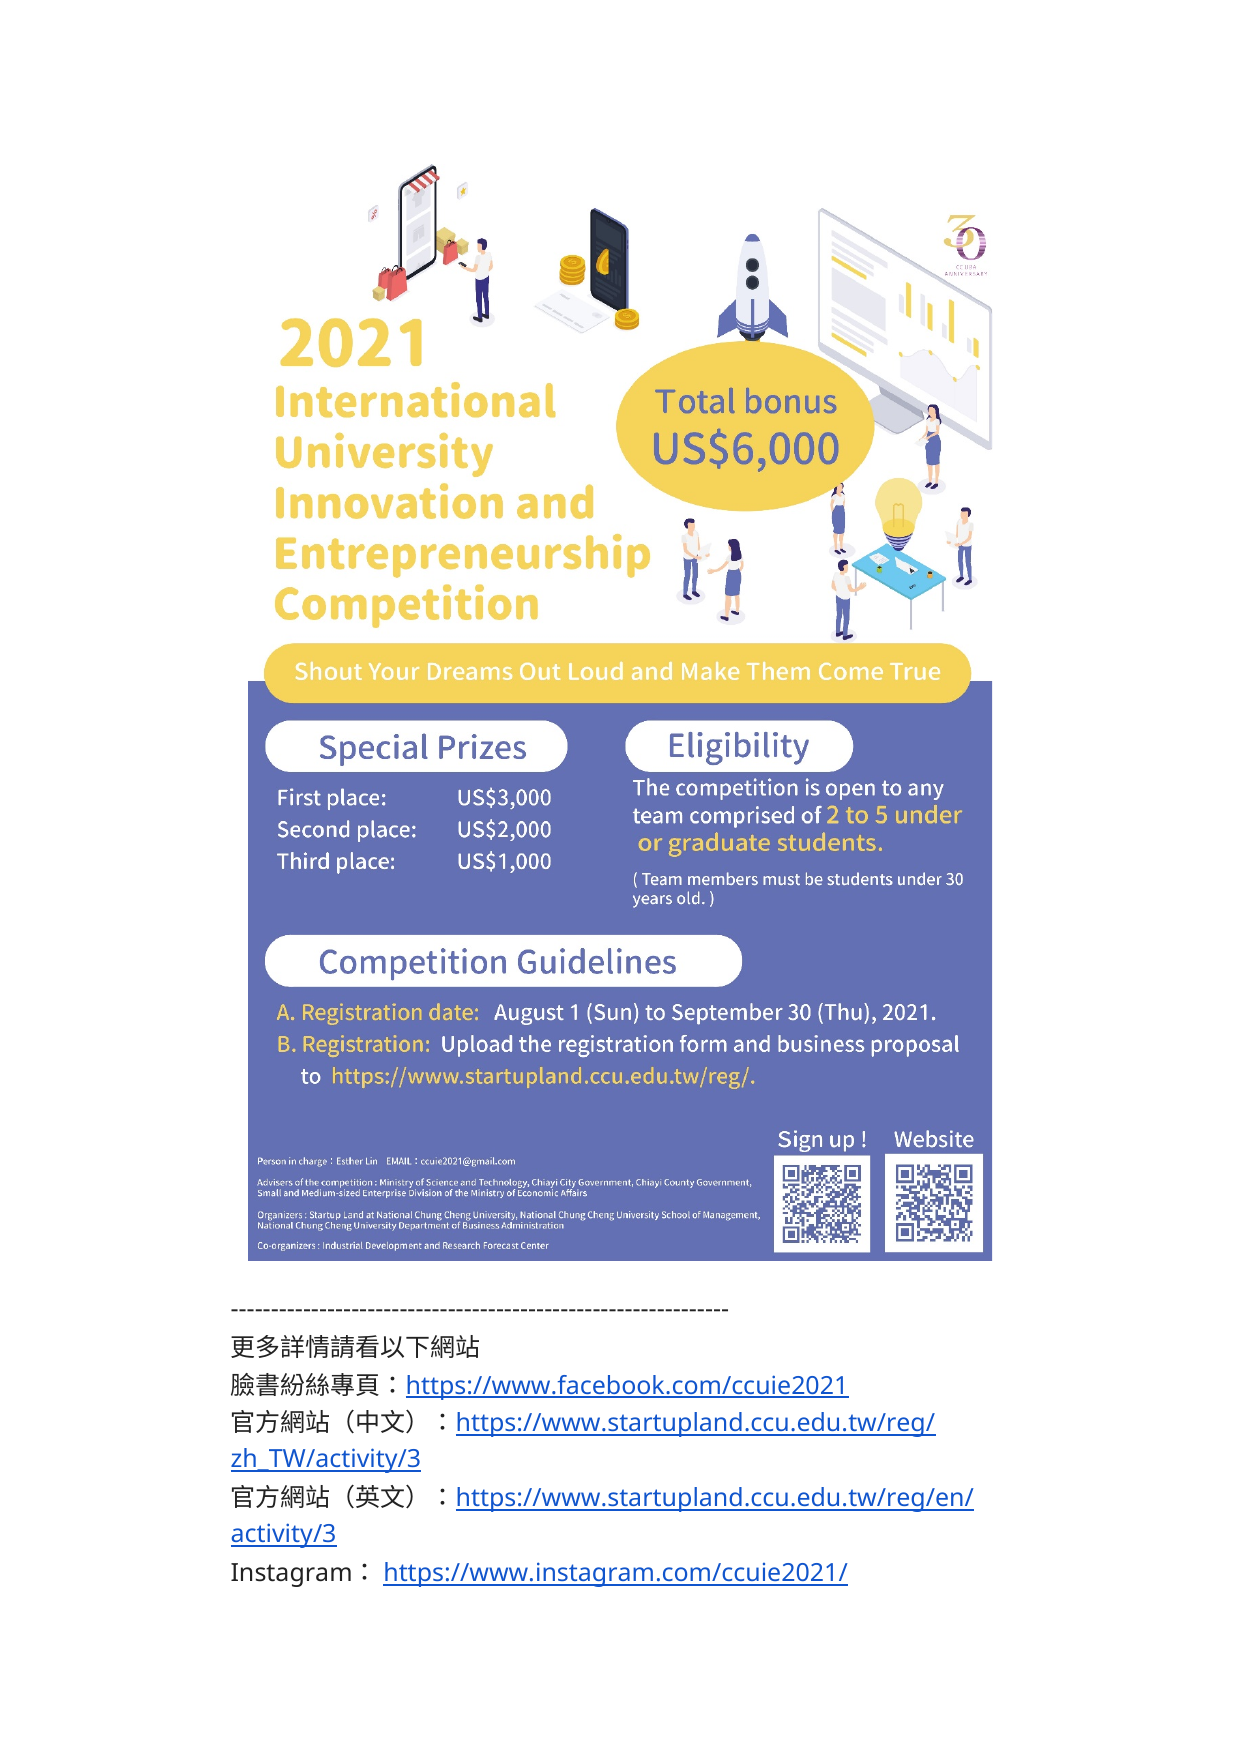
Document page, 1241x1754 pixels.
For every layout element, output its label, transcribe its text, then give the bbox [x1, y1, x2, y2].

text 臉書紛絲專頁：https://www.facebook.com/ccuie2021 [230, 1364, 1010, 1402]
text 更多詳情請看以下網站 [230, 1327, 1010, 1364]
text -------------------------------------------------------------- [230, 1289, 1010, 1327]
text 官方網站（英文）：https://www.startupland.ccu.edu.tw/reg/en/activity/3 [230, 1477, 1010, 1552]
text 官方網站（中文）：https://www.startupland.ccu.edu.tw/reg/zh_TW/activity/3 [230, 1402, 1010, 1477]
text Instagram： https://www.instagram.com/ccuie2021/ [230, 1552, 1010, 1589]
picture [248, 164, 993, 1261]
